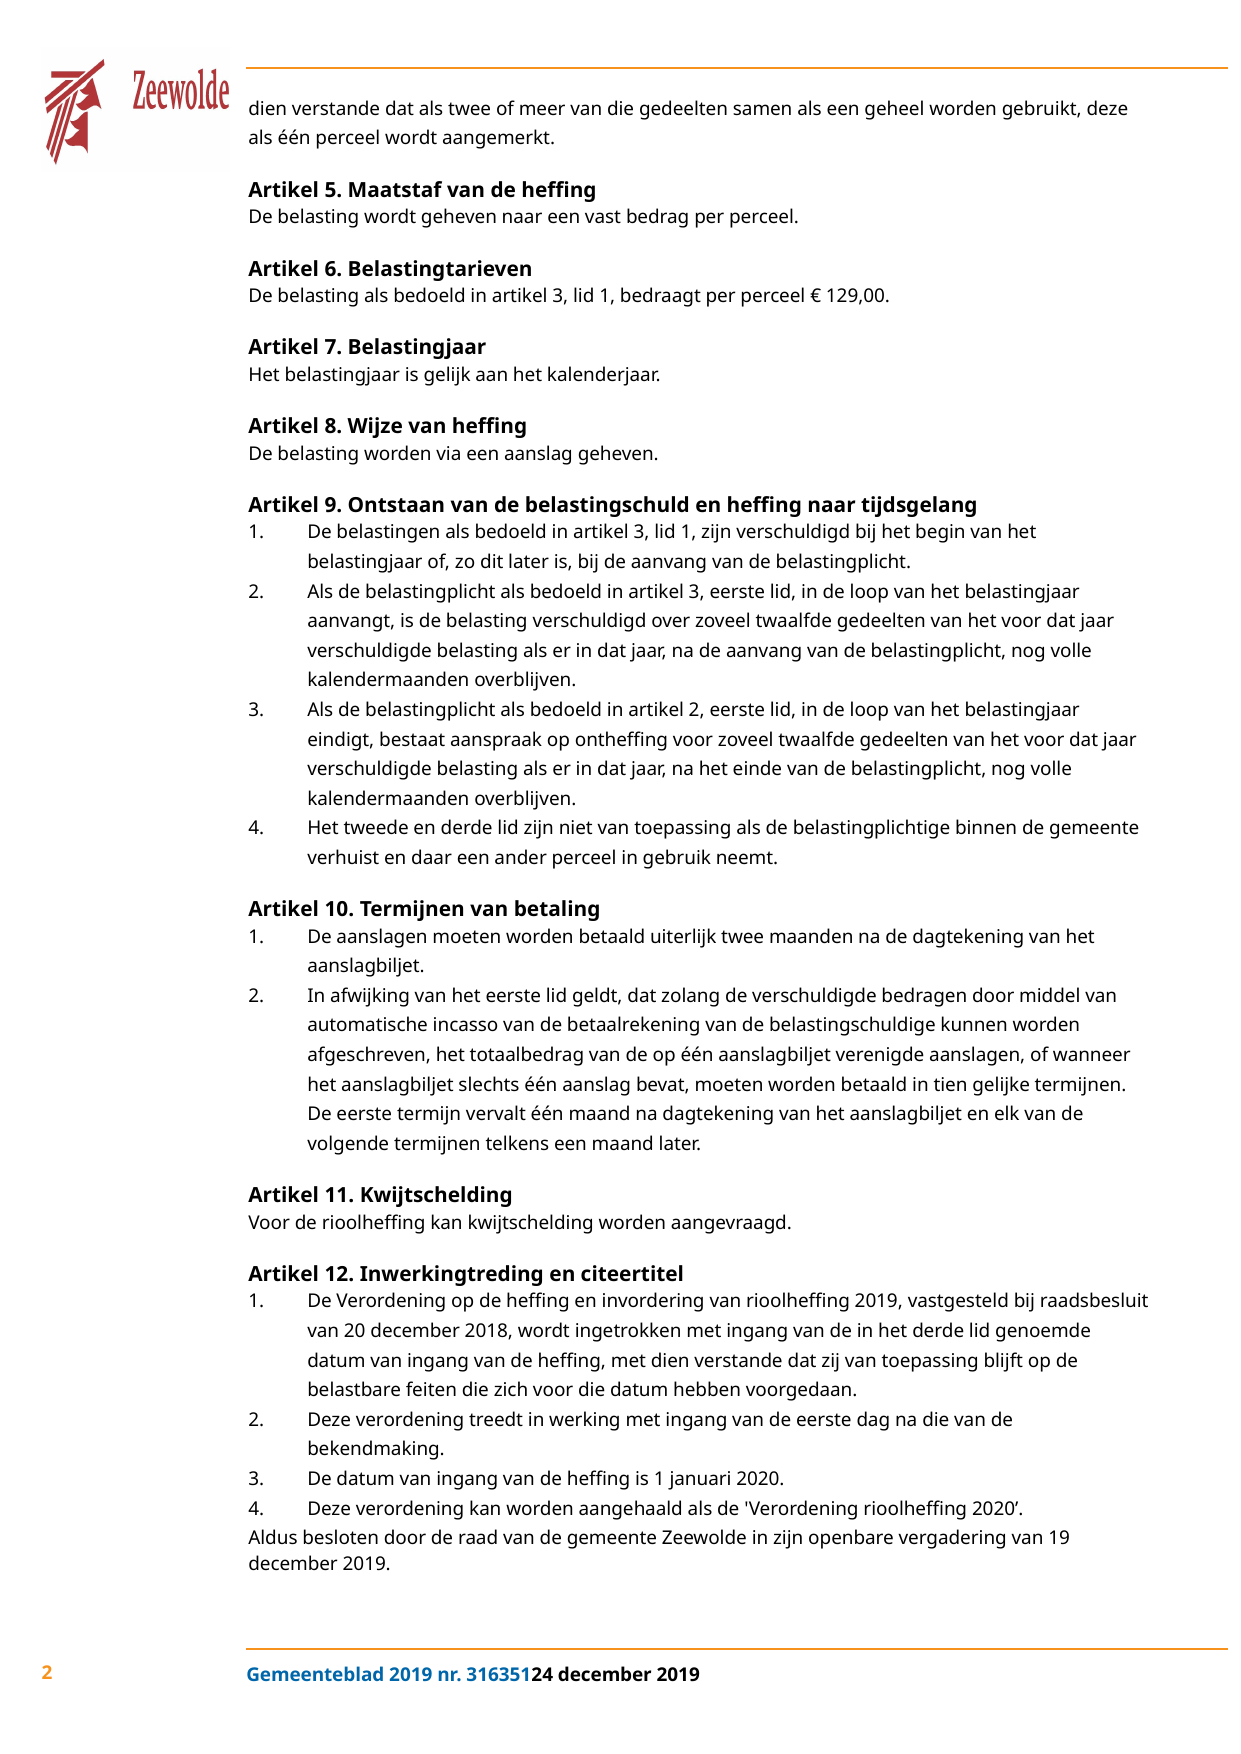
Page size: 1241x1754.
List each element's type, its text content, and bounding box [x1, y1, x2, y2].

text De belasting wordt geheven naar een vast bedrag per perceel. [248, 203, 1152, 229]
list De belastingen als bedoeld in artikel 3, lid 1, zijn verschuldigd bij het begin van het belastingjaar of, zo dit later is, bij de aanvang van de belastingplicht. [248, 519, 1152, 574]
text De belasting worden via een aanslag geheven. [248, 440, 1152, 466]
text Artikel 8. Wijze van heffing [248, 411, 1152, 440]
text Het belastingjaar is gelijk aan het kalenderjaar. [248, 361, 1152, 387]
list Als de belastingplicht als bedoeld in artikel 2, eerste lid, in de loop van het belastingjaar eindigt, bestaat aanspraak op ontheffing voor zoveel twaalfde gedeelten van het voor dat jaar verschuldigde belasting als er in dat jaar, na het einde van de belastingplicht, nog volle kalendermaanden overblijven. [248, 696, 1152, 811]
text Artikel 9. Ontstaan van de belastingschuld en heffing naar tijdsgelang [248, 490, 1152, 519]
text Artikel 11. Kwijtschelding [248, 1180, 1152, 1209]
text dien verstande dat als twee of meer van die gedeelten samen als een geheel worden gebruikt, deze als één perceel wordt aangemerkt. [248, 95, 1152, 150]
list Deze verordening kan worden aangehaald als de 'Verordening rioolheffing 2020’. [248, 1495, 1152, 1521]
list De aanslagen moeten worden betaald uiterlijk twee maanden na de dagtekening van het aanslagbiljet. [248, 923, 1152, 978]
list De Verordening op de heffing en invordering van rioolheffing 2019, vastgesteld bij raadsbesluit van 20 december 2018, wordt ingetrokken met ingang van de in het derde lid genoemde datum van ingang van de heffing, met dien verstande dat zij van toepassing blijft op de belastbare feiten die zich voor die datum hebben voorgedaan. [248, 1288, 1152, 1402]
text Aldus besloten door de raad van de gemeente Zeewolde in zijn openbare vergadering van 19 december 2019. [248, 1524, 1152, 1576]
text Voor de rioolheffing kan kwijtschelding worden aangevraagd. [248, 1209, 1152, 1234]
picture [41, 47, 231, 172]
text Artikel 7. Belastingjaar [248, 332, 1152, 361]
text Artikel 12. Inwerkingtreding en citeertitel [248, 1259, 1152, 1288]
list De eerste termijn vervalt één maand na dagtekening van het aanslagbiljet en elk van de volgende termijnen telkens een maand later. [248, 1100, 1152, 1156]
text Artikel 6. Belastingtarieven [248, 254, 1152, 282]
list In afwijking van het eerste lid geldt, dat zolang de verschuldigde bedragen door middel van automatische incasso van de betaalrekening van de belastingschuldige kunnen worden afgeschreven, het totaalbedrag van de op één aanslagbiljet verenigde aanslagen, of wanneer het aanslagbiljet slechts één aanslag bevat, moeten worden betaald in tien gelijke termijnen. [248, 982, 1152, 1097]
text Artikel 5. Maatstaf van de heffing [248, 175, 1152, 203]
list Het tweede en derde lid zijn niet van toepassing als de belastingplichtige binnen de gemeente verhuist en daar een ander perceel in gebruik neemt. [248, 814, 1152, 870]
text Artikel 10. Termijnen van betaling [248, 894, 1152, 923]
text De belasting als bedoeld in artikel 3, lid 1, bedraagt per perceel € 129,00. [248, 282, 1152, 308]
list Als de belastingplicht als bedoeld in artikel 3, eerste lid, in de loop van het belastingjaar aanvangt, is de belasting verschuldigd over zoveel twaalfde gedeelten van het voor dat jaar verschuldigde belasting als er in dat jaar, na de aanvang van de belastingplicht, nog volle kalendermaanden overblijven. [248, 578, 1152, 692]
list Deze verordening treedt in werking met ingang van de eerste dag na die van de bekendmaking. [248, 1406, 1152, 1461]
list De datum van ingang van de heffing is 1 januari 2020. [248, 1465, 1152, 1491]
